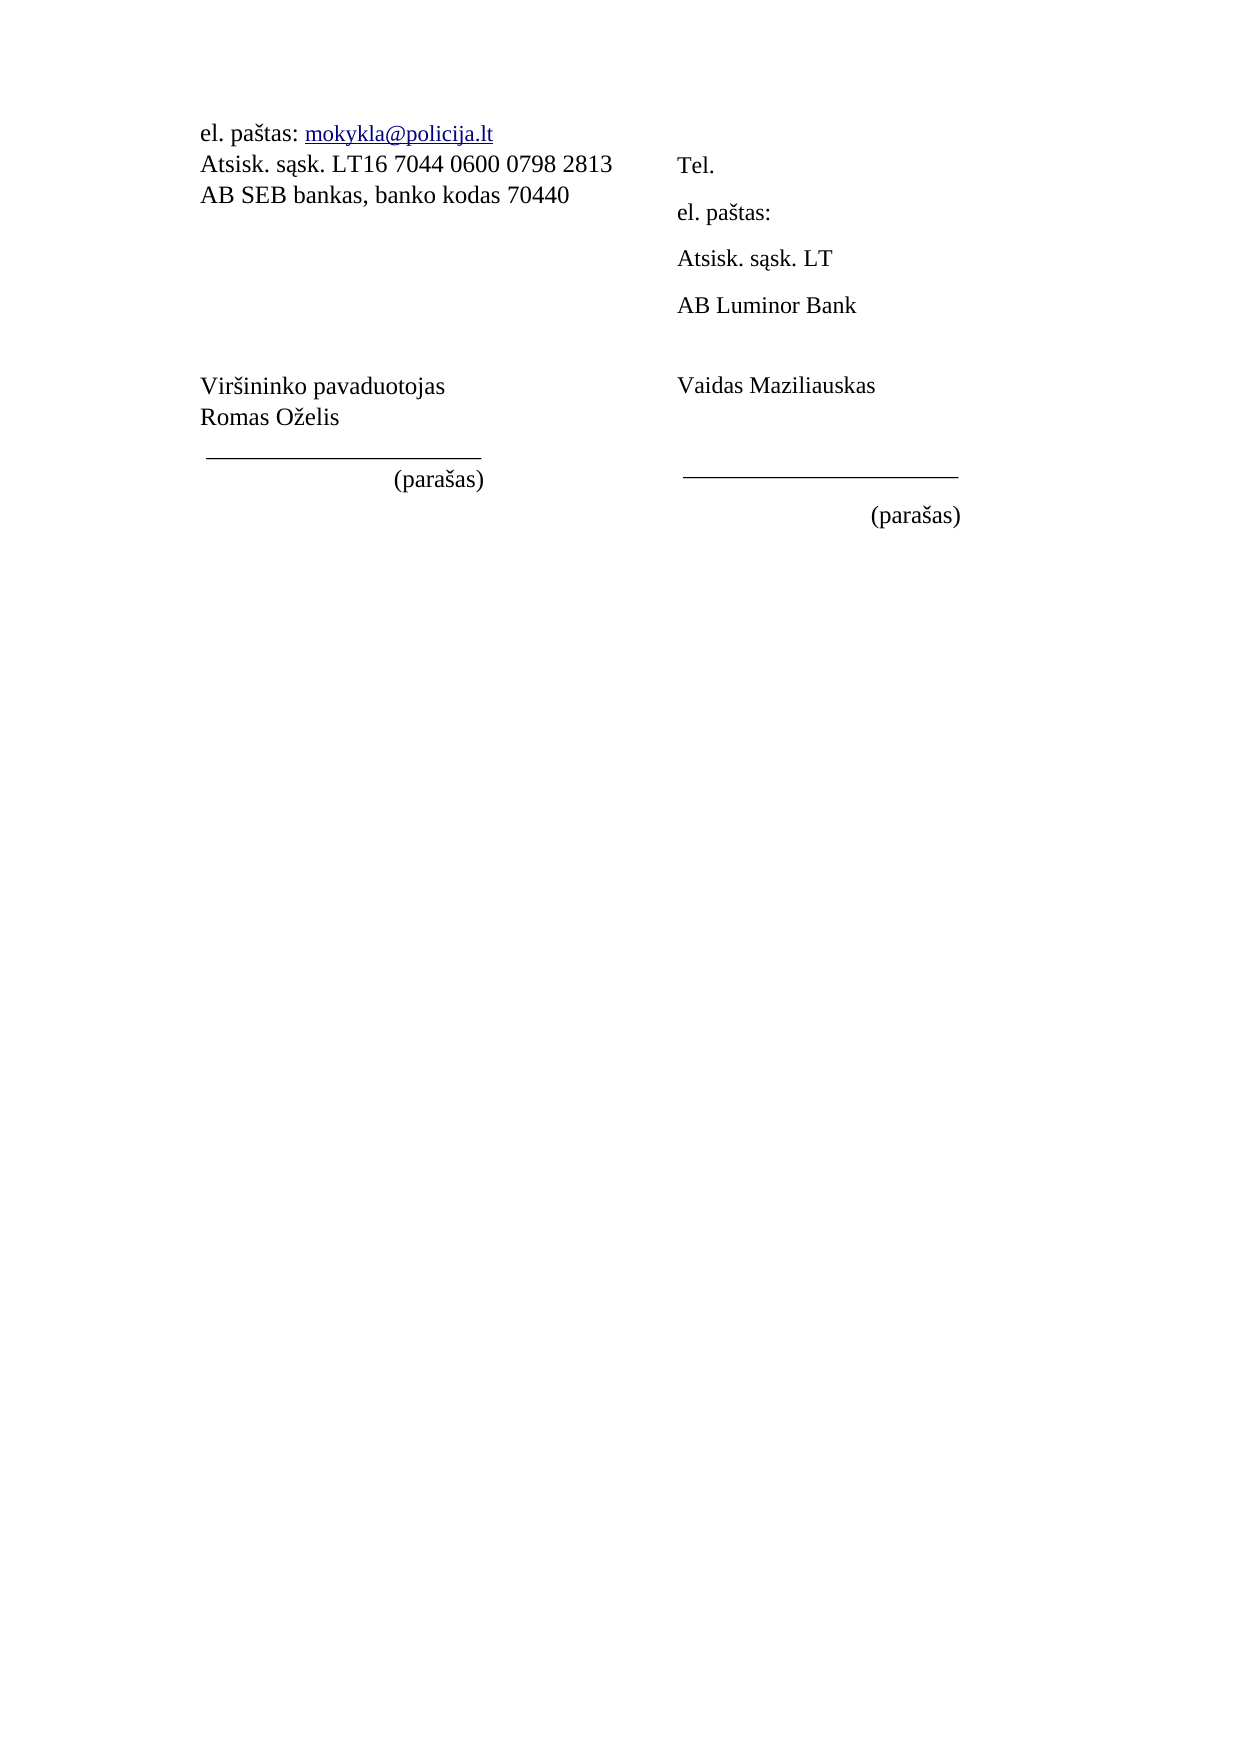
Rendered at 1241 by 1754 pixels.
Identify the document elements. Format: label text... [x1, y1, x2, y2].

table_cell [654, 324, 1131, 371]
table_cell Viršininko pavaduotojas Romas Oželis ______________________ (parašas) [177, 371, 654, 595]
table_cell [177, 324, 654, 371]
table_cell Tel. el. paštas: Atsisk. sąsk. LT AB Luminor Bank [654, 118, 1131, 324]
table_cell el. paštas: mokykla@policija.lt Atsisk. sąsk. LT16 7044 0600 0798 2813 AB SEB bankas, banko kodas 70440 [177, 118, 654, 324]
table_cell Vaidas Maziliauskas ______________________ (parašas) [654, 371, 1131, 595]
